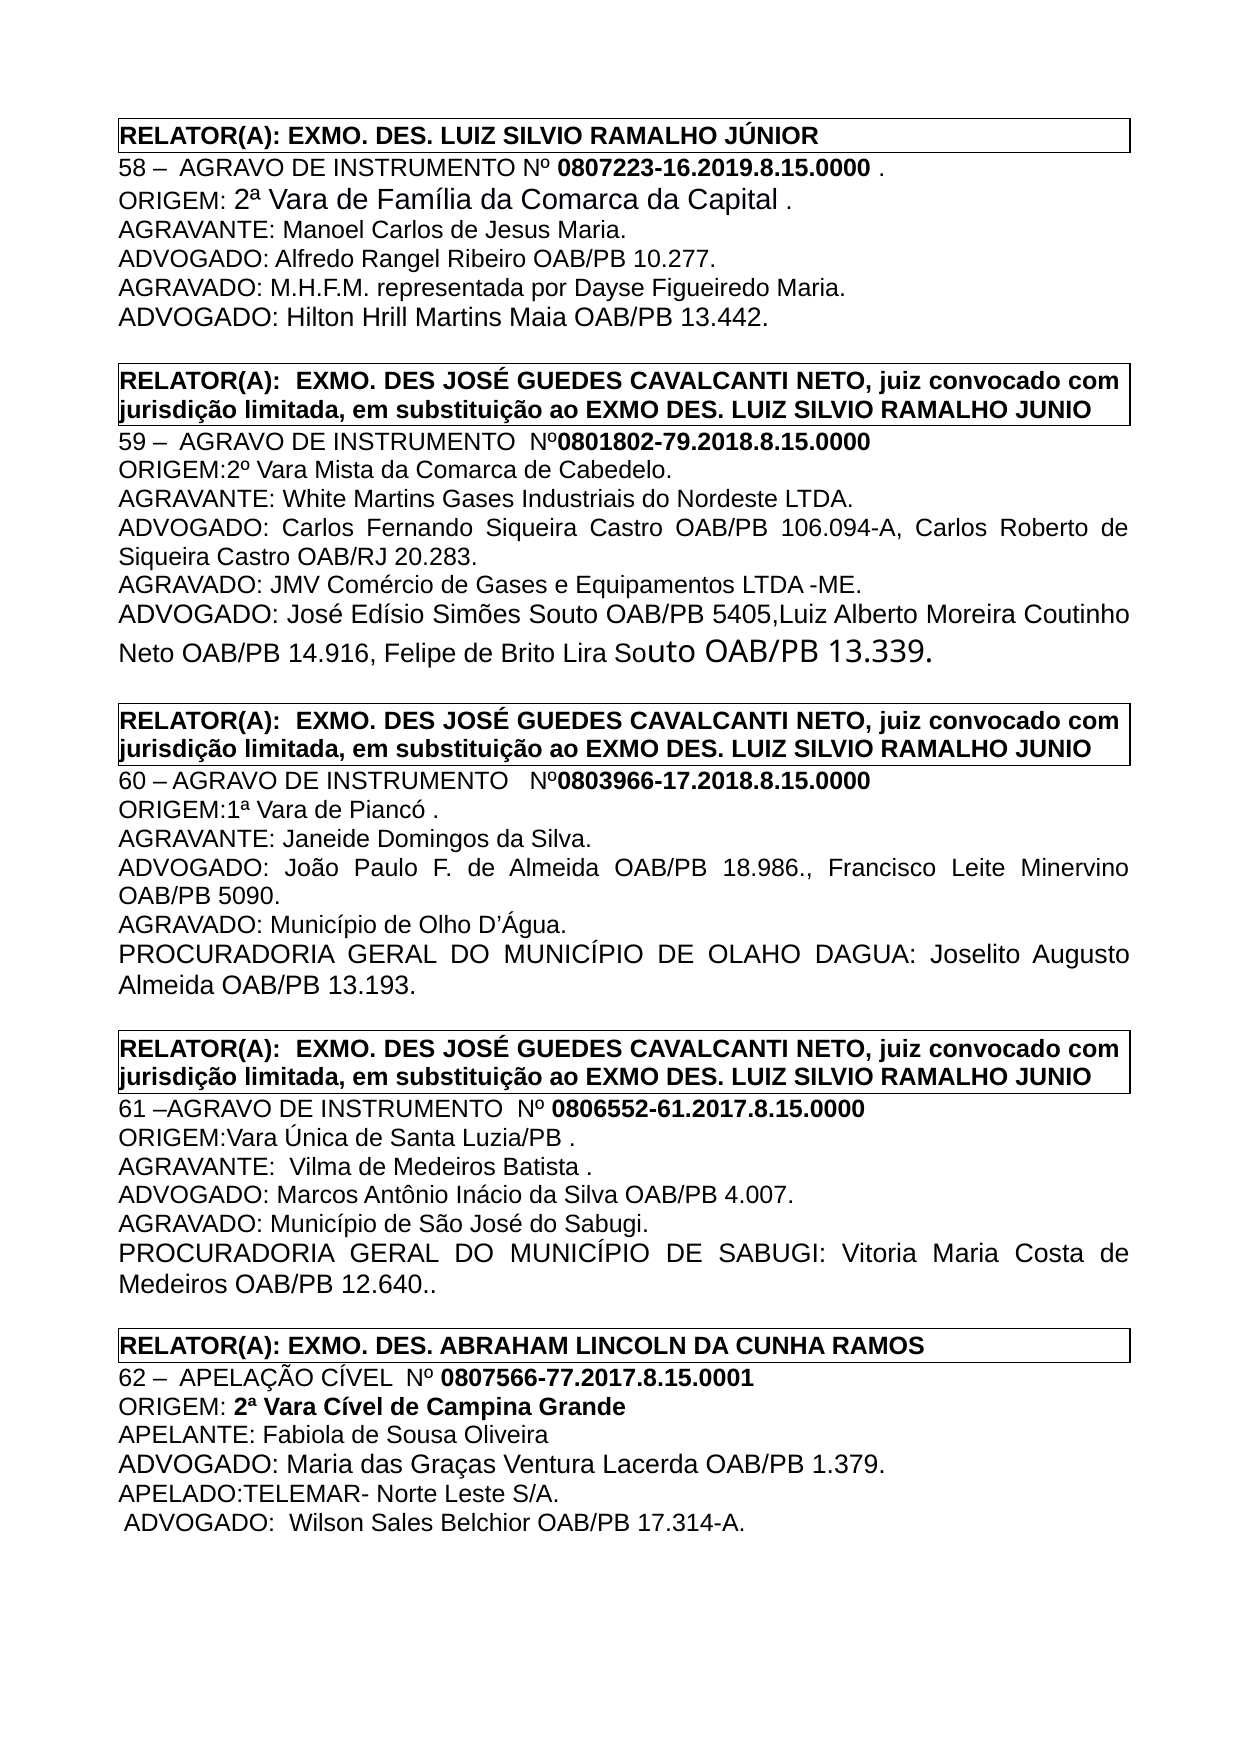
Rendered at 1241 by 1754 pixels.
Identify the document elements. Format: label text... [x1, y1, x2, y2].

text ADVOGADO: João Paulo F. de Almeida OAB/PB 18.986., Francisco Leite Minervino OAB/PB 5090. [118, 853, 1131, 910]
text AGRAVADO: M.H.F.M. representada por Dayse Figueiredo Maria. [118, 273, 1131, 302]
text APELADO:TELEMAR- Norte Leste S/A. [118, 1479, 1131, 1508]
text ORIGEM:Vara Única de Santa Luzia/PB . [118, 1123, 1131, 1152]
text AGRAVANTE: Manoel Carlos de Jesus Maria. [118, 215, 1131, 244]
text PROCURADORIA GERAL DO MUNICÍPIO DE SABUGI: Vitoria Maria Costa de Medeiros OAB/PB 12.640.. [118, 1238, 1131, 1299]
text ADVOGADO: Maria das Graças Ventura Lacerda OAB/PB 1.379. [118, 1449, 1131, 1479]
text 59 – AGRAVO DE INSTRUMENTO Nº0801802-79.2018.8.15.0000 [118, 426, 1131, 455]
text PROCURADORIA GERAL DO MUNICÍPIO DE OLAHO DAGUA: Joselito Augusto Almeida OAB/PB 13.193. [118, 939, 1131, 1000]
text ORIGEM: 2ª Vara Cível de Campina Grande [118, 1391, 1131, 1420]
text ADVOGADO: Marcos Antônio Inácio da Silva OAB/PB 4.007. [118, 1180, 1131, 1209]
text 58 – AGRAVO DE INSTRUMENTO Nº 0807223-16.2019.8.15.0000 . [118, 153, 1131, 182]
text AGRAVADO: JMV Comércio de Gases e Equipamentos LTDA -ME. [118, 570, 1131, 599]
text ORIGEM:2º Vara Mista da Comarca de Cabedelo. [118, 455, 1131, 484]
text AGRAVANTE: White Martins Gases Industriais do Nordeste LTDA. [118, 484, 1131, 513]
text ORIGEM: 2ª Vara de Família da Comarca da Capital . [118, 182, 1131, 215]
text ORIGEM:1ª Vara de Piancó . [118, 795, 1131, 824]
text AGRAVADO: Município de São José do Sabugi. [118, 1209, 1131, 1238]
text RELATOR(A): EXMO. DES JOSÉ GUEDES CAVALCANTI NETO, juiz convocado com jurisdição limitada, em substituição ao EXMO DES. LUIZ SILVIO RAMALHO JUNIO [119, 364, 1129, 425]
text ADVOGADO: Carlos Fernando Siqueira Castro OAB/PB 106.094-A, Carlos Roberto de Siqueira Castro OAB/RJ 20.283. [118, 513, 1131, 570]
text ADVOGADO: Wilson Sales Belchior OAB/PB 17.314-A. [118, 1508, 1131, 1537]
text ADVOGADO: José Edísio Simões Souto OAB/PB 5405,Luiz Alberto Moreira Coutinho Neto OAB/PB 14.916, Felipe de Brito Lira Souto OAB/PB 13.339. [118, 599, 1131, 672]
text AGRAVADO: Município de Olho D’Água. [118, 910, 1131, 939]
text 61 –AGRAVO DE INSTRUMENTO Nº 0806552-61.2017.8.15.0000 [118, 1094, 1131, 1123]
text RELATOR(A): EXMO. DES. LUIZ SILVIO RAMALHO JÚNIOR [119, 119, 1129, 152]
text AGRAVANTE: Janeide Domingos da Silva. [118, 824, 1131, 853]
text 60 – AGRAVO DE INSTRUMENTO Nº0803966-17.2018.8.15.0000 [118, 766, 1131, 795]
text ADVOGADO: Alfredo Rangel Ribeiro OAB/PB 10.277. [118, 244, 1131, 273]
text 62 – APELAÇÃO CÍVEL Nº 0807566-77.2017.8.15.0001 [118, 1363, 1131, 1391]
text RELATOR(A): EXMO. DES. ABRAHAM LINCOLN DA CUNHA RAMOS [119, 1329, 1129, 1362]
text RELATOR(A): EXMO. DES JOSÉ GUEDES CAVALCANTI NETO, juiz convocado com jurisdição limitada, em substituição ao EXMO DES. LUIZ SILVIO RAMALHO JUNIO [119, 704, 1129, 765]
text AGRAVANTE: Vilma de Medeiros Batista . [118, 1152, 1131, 1180]
text ADVOGADO: Hilton Hrill Martins Maia OAB/PB 13.442. [118, 302, 1131, 332]
text RELATOR(A): EXMO. DES JOSÉ GUEDES CAVALCANTI NETO, juiz convocado com jurisdição limitada, em substituição ao EXMO DES. LUIZ SILVIO RAMALHO JUNIO [119, 1031, 1129, 1093]
text APELANTE: Fabiola de Sousa Oliveira [118, 1420, 1131, 1449]
